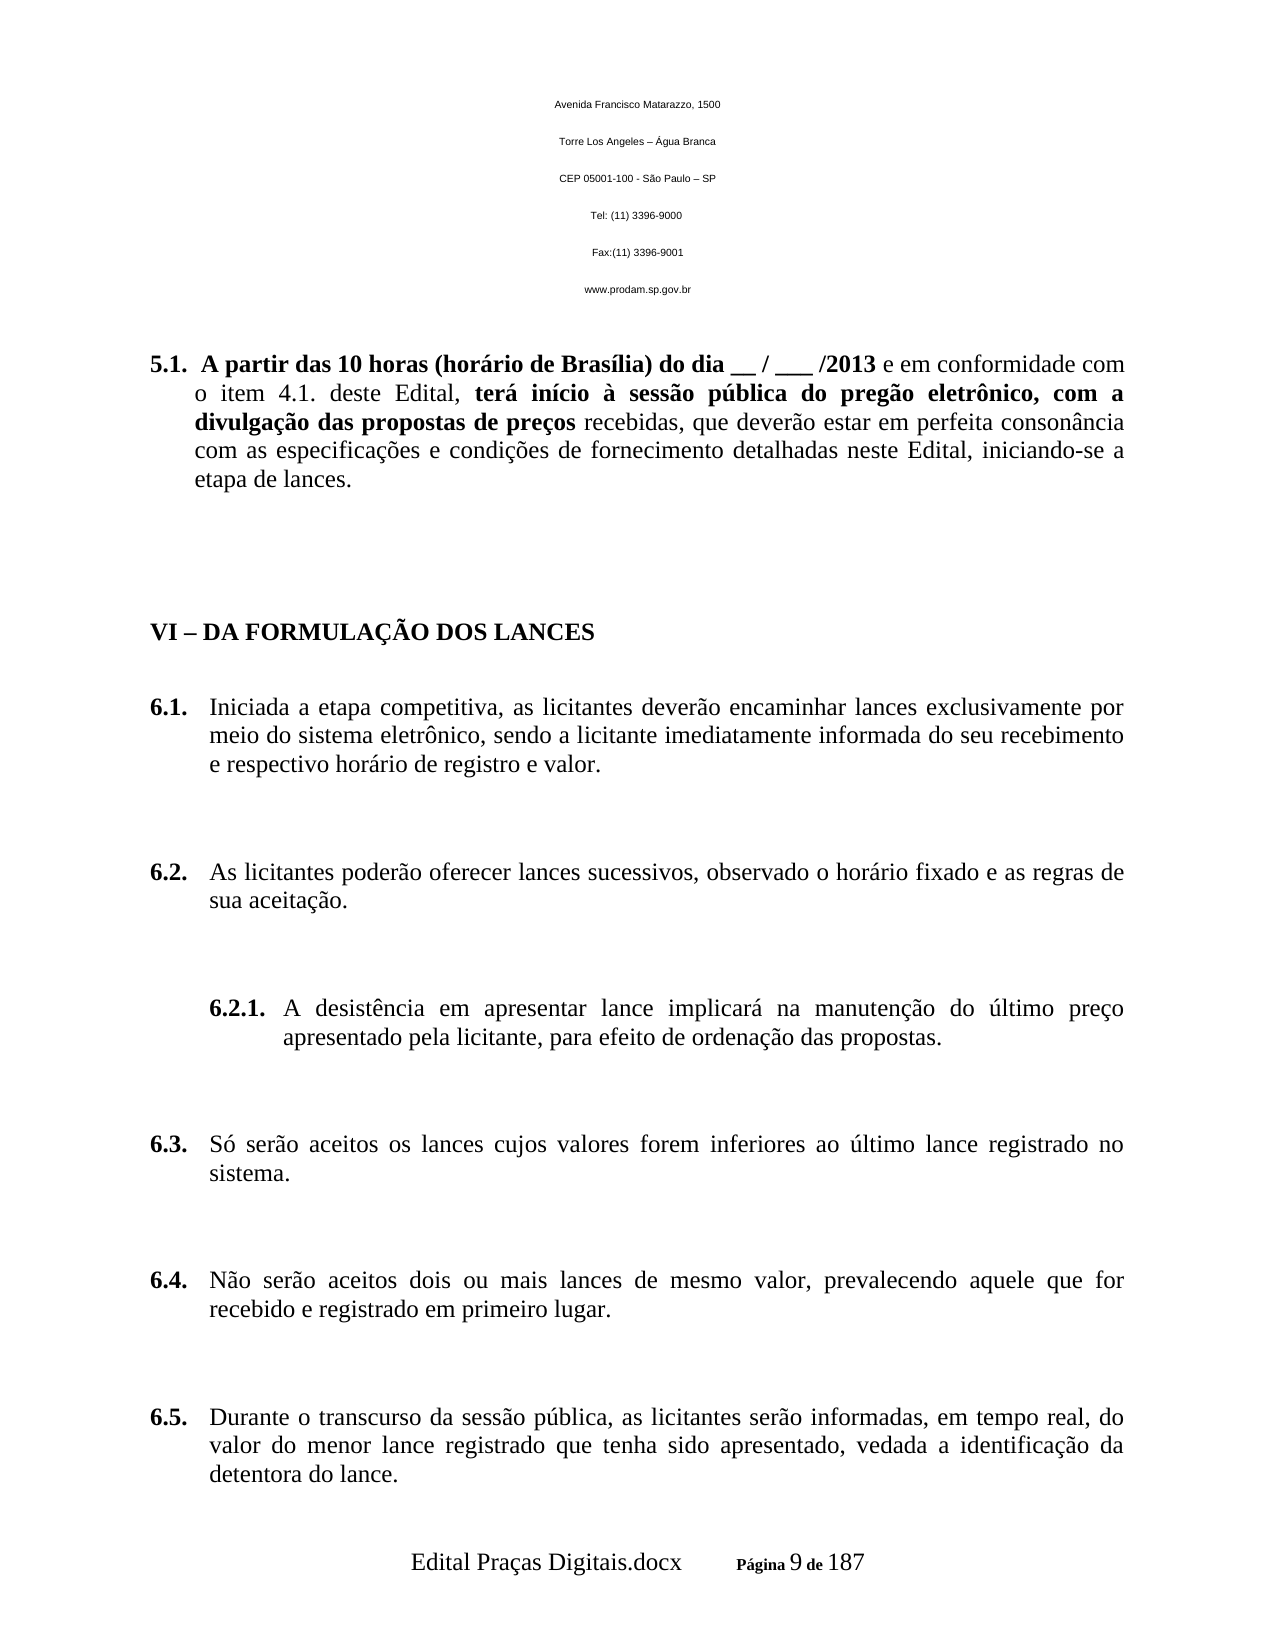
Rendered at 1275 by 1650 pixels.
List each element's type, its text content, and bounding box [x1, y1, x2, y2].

text 6.2. As licitantes poderão oferecer lances sucessivos, observado o horário fixado e as regras de sua aceitação. [150, 857, 1125, 914]
text 6.5. Durante o transcurso da sessão pública, as licitantes serão informadas, em tempo real, do valor do menor lance registrado que tenha sido apresentado, vedada a identificação da detentora do lance. [150, 1402, 1125, 1488]
text 6.1. Iniciada a etapa competitiva, as licitantes deverão encaminhar lances exclusivamente por meio do sistema eletrônico, sendo a licitante imediatamente informada do seu recebimento e respectivo horário de registro e valor. [150, 692, 1125, 778]
text 6.2.1. A desistência em apresentar lance implicará na manutenção do último preço apresentado pela licitante, para efeito de ordenação das propostas. [209, 993, 1125, 1051]
text 5.1. A partir das 10 horas (horário de Brasília) do dia __ / ___ /2013 e em conformidade com o item 4.1. deste Edital, terá início à sessão pública do pregão eletrônico, com a divulgação das propostas de preços recebidas, que deverão estar em perfeita consonância com as especificações e condições de fornecimento detalhadas neste Edital, iniciando-se a etapa de lances. [150, 349, 1125, 493]
text 6.4. Não serão aceitos dois ou mais lances de mesmo valor, prevalecendo aquele que for recebido e registrado em primeiro lugar. [150, 1266, 1125, 1323]
text 6.3. Só serão aceitos os lances cujos valores forem inferiores ao último lance registrado no sistema. [150, 1129, 1125, 1187]
text VI – DA FORMULAÇÃO DOS LANCES [150, 617, 1125, 646]
